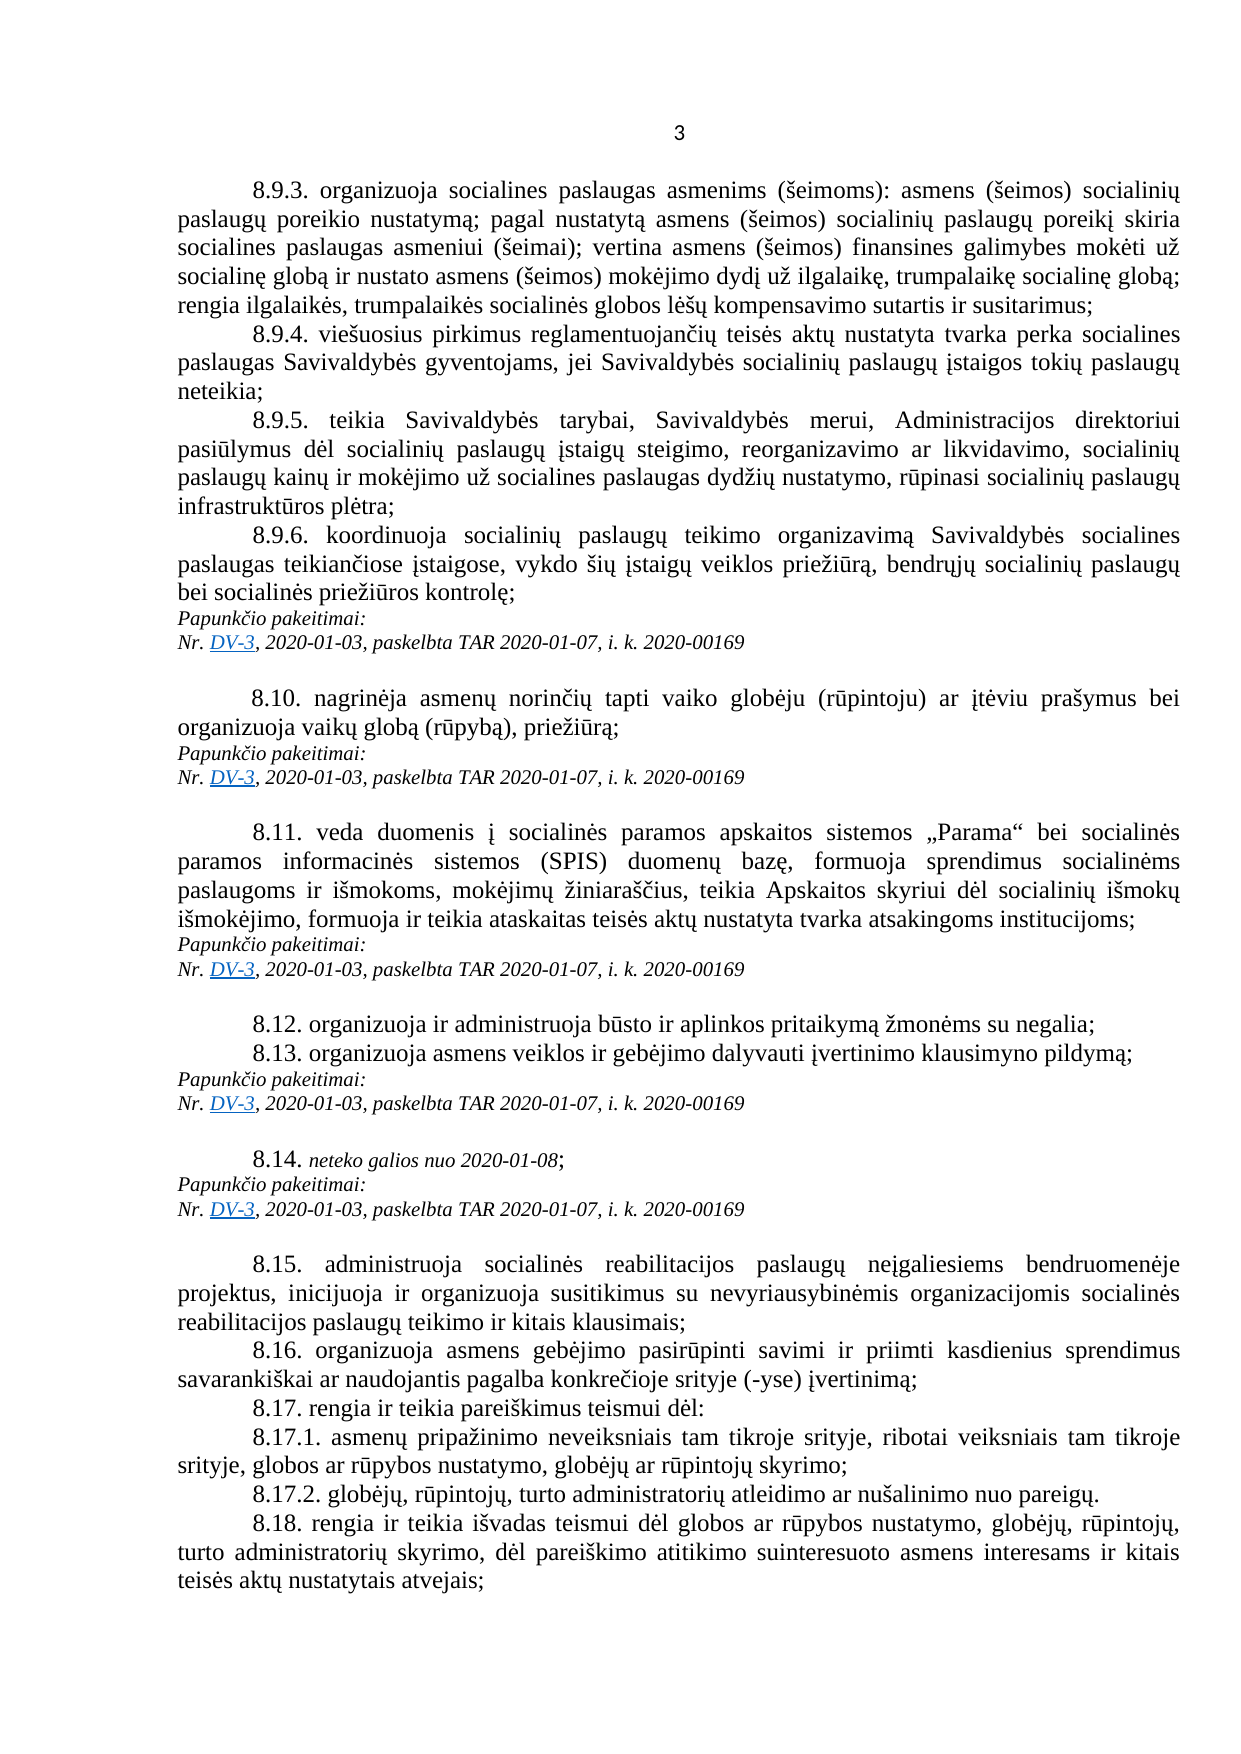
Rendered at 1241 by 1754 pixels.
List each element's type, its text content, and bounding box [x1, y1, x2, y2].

text 8.17.1. asmenų pripažinimo neveiksniais tam tikroje srityje, ribotai veiksniais tam tikroje srityje, globos ar rūpybos nustatymo, globėjų ar rūpintojų skyrimo; [177, 1422, 1181, 1479]
text 8.12. organizuoja ir administruoja būsto ir aplinkos pritaikymą žmonėms su negalia; [177, 1009, 1181, 1038]
text 8.13. organizuoja asmens veiklos ir gebėjimo dalyvauti įvertinimo klausimyno pildymą; [177, 1038, 1181, 1067]
text Papunkčio pakeitimai: [177, 1067, 1181, 1091]
text 8.9.5. teikia Savivaldybės tarybai, Savivaldybės merui, Administracijos direktoriui pasiūlymus dėl socialinių paslaugų įstaigų steigimo, reorganizavimo ar likvidavimo, socialinių paslaugų kainų ir mokėjimo už socialines paslaugas dydžių nustatymo, rūpinasi socialinių paslaugų infrastruktūros plėtra; [177, 405, 1181, 520]
text 8.17.2. globėjų, rūpintojų, turto administratorių atleidimo ar nušalinimo nuo pareigų. [177, 1479, 1181, 1508]
text 8.15. administruoja socialinės reabilitacijos paslaugų neįgaliesiems bendruomenėje projektus, inicijuoja ir organizuoja susitikimus su nevyriausybinėmis organizacijomis socialinės reabilitacijos paslaugų teikimo ir kitais klausimais; [177, 1249, 1181, 1336]
text 8.16. organizuoja asmens gebėjimo pasirūpinti savimi ir priimti kasdienius sprendimus savarankiškai ar naudojantis pagalba konkrečioje srityje (-yse) įvertinimą; [177, 1336, 1181, 1393]
text Nr. DV-3, 2020-01-03, paskelbta TAR 2020-01-07, i. k. 2020-00169 [177, 764, 1181, 789]
text 8.9.4. viešuosius pirkimus reglamentuojančių teisės aktų nustatyta tvarka perka socialines paslaugas Savivaldybės gyventojams, jei Savivaldybės socialinių paslaugų įstaigos tokių paslaugų neteikia; [177, 319, 1181, 405]
text Papunkčio pakeitimai: [177, 606, 1181, 630]
text 8.17. rengia ir teikia pareiškimus teismui dėl: [177, 1393, 1181, 1422]
text Nr. DV-3, 2020-01-03, paskelbta TAR 2020-01-07, i. k. 2020-00169 [177, 1091, 1181, 1115]
text 8.18. rengia ir teikia išvadas teismui dėl globos ar rūpybos nustatymo, globėjų, rūpintojų, turto administratorių skyrimo, dėl pareiškimo atitikimo suinteresuoto asmens interesams ir kitais teisės aktų nustatytais atvejais; [177, 1508, 1181, 1594]
text 8.11. veda duomenis į socialinės paramos apskaitos sistemos „Parama“ bei socialinės paramos informacinės sistemos (SPIS) duomenų bazę, formuoja sprendimus socialinėms paslaugoms ir išmokoms, mokėjimų žiniaraščius, teikia Apskaitos skyriui dėl socialinių išmokų išmokėjimo, formuoja ir teikia ataskaitas teisės aktų nustatyta tvarka atsakingoms institucijoms; [177, 817, 1181, 932]
text Papunkčio pakeitimai: [177, 932, 1181, 956]
text Papunkčio pakeitimai: [177, 1172, 1181, 1196]
text Nr. DV-3, 2020-01-03, paskelbta TAR 2020-01-07, i. k. 2020-00169 [177, 630, 1181, 654]
text Nr. DV-3, 2020-01-03, paskelbta TAR 2020-01-07, i. k. 2020-00169 [177, 956, 1181, 981]
text 8.9.6. koordinuoja socialinių paslaugų teikimo organizavimą Savivaldybės socialines paslaugas teikiančiose įstaigose, vykdo šių įstaigų veiklos priežiūrą, bendrųjų socialinių paslaugų bei socialinės priežiūros kontrolę; [177, 520, 1181, 606]
text Papunkčio pakeitimai: [177, 741, 1181, 764]
text 8.10. nagrinėja asmenų norinčių tapti vaiko globėju (rūpintoju) ar įtėviu prašymus bei organizuoja vaikų globą (rūpybą), priežiūrą; [177, 683, 1181, 741]
text 8.14. neteko galios nuo 2020-01-08; [177, 1144, 1181, 1172]
text 8.9.3. organizuoja socialines paslaugas asmenims (šeimoms): asmens (šeimos) socialinių paslaugų poreikio nustatymą; pagal nustatytą asmens (šeimos) socialinių paslaugų poreikį skiria socialines paslaugas asmeniui (šeimai); vertina asmens (šeimos) finansines galimybes mokėti už socialinę globą ir nustato asmens (šeimos) mokėjimo dydį už ilgalaikę, trumpalaikę socialinę globą; rengia ilgalaikės, trumpalaikės socialinės globos lėšų kompensavimo sutartis ir susitarimus; [177, 175, 1181, 319]
text Nr. DV-3, 2020-01-03, paskelbta TAR 2020-01-07, i. k. 2020-00169 [177, 1196, 1181, 1221]
